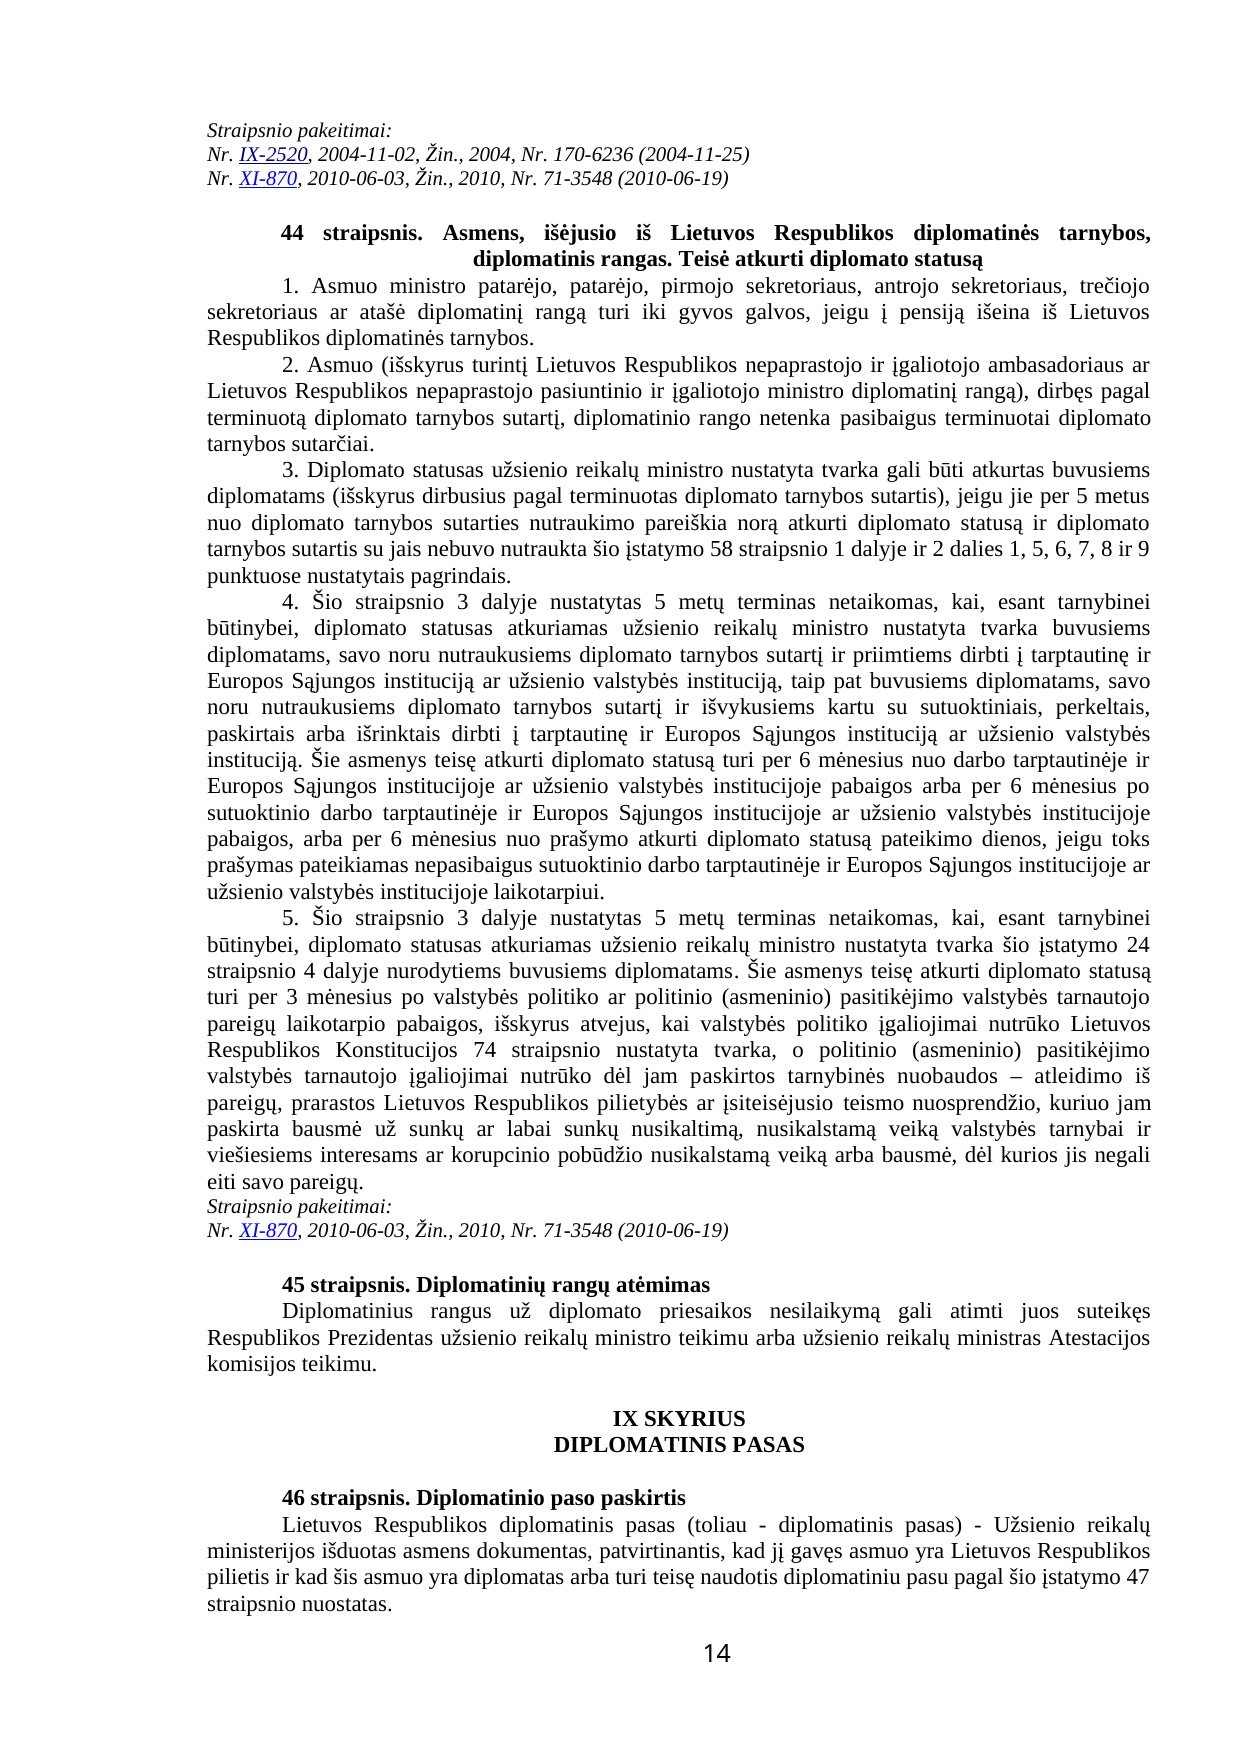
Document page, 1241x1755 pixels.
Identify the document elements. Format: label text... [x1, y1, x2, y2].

text IX SKYRIUS [207, 1405, 1152, 1432]
text Nr. IX-2520, 2004-11-02, Žin., 2004, Nr. 170-6236 (2004-11-25) [207, 142, 1152, 166]
text 1. Asmuo ministro patarėjo, patarėjo, pirmojo sekretoriaus, antrojo sekretoriaus, trečiojo sekretoriaus ar atašė diplomatinį rangą turi iki gyvos galvos, jeigu į pensiją išeina iš Lietuvos Respublikos diplomatinės tarnybos. [207, 272, 1152, 351]
text Nr. XI-870, 2010-06-03, Žin., 2010, Nr. 71-3548 (2010-06-19) [207, 166, 1152, 190]
text Nr. XI-870, 2010-06-03, Žin., 2010, Nr. 71-3548 (2010-06-19) [207, 1218, 1152, 1242]
text 44 straipsnis. Asmens, išėjusio iš Lietuvos Respublikos diplomatinės tarnybos, diplomatinis rangas. Teisė atkurti diplomato statusą [281, 219, 1152, 272]
text 5. Šio straipsnio 3 dalyje nustatytas 5 metų terminas netaikomas, kai, esant tarnybinei būtinybei, diplomato statusas atkuriamas užsienio reikalų ministro nustatyta tvarka šio įstatymo 24 straipsnio 4 dalyje nurodytiems buvusiems diplomatams. Šie asmenys teisę atkurti diplomato statusą turi per 3 mėnesius po valstybės politiko ar politinio (asmeninio) pasitikėjimo valstybės tarnautojo pareigų laikotarpio pabaigos, išskyrus atvejus, kai valstybės politiko įgaliojimai nutrūko Lietuvos Respublikos Konstitucijos 74 straipsnio nustatyta tvarka, o politinio (asmeninio) pasitikėjimo valstybės tarnautojo įgaliojimai nutrūko dėl jam paskirtos tarnybinės nuobaudos – atleidimo iš pareigų, prarastos Lietuvos Respublikos pilietybės ar įsiteisėjusio teismo nuosprendžio, kuriuo jam paskirta bausmė už sunkų ar labai sunkų nusikaltimą, nusikalstamą veiką valstybės tarnybai ir viešiesiems interesams ar korupcinio pobūdžio nusikalstamą veiką arba bausmė, dėl kurios jis negali eiti savo pareigų. [207, 904, 1152, 1194]
text 45 straipsnis. Diplomatinių rangų atėmimas [207, 1271, 1152, 1297]
text 3. Diplomato statusas užsienio reikalų ministro nustatyta tvarka gali būti atkurtas buvusiems diplomatams (išskyrus dirbusius pagal terminuotas diplomato tarnybos sutartis), jeigu jie per 5 metus nuo diplomato tarnybos sutarties nutraukimo pareiškia norą atkurti diplomato statusą ir diplomato tarnybos sutartis su jais nebuvo nutraukta šio įstatymo 58 straipsnio 1 dalyje ir 2 dalies 1, 5, 6, 7, 8 ir 9 punktuose nustatytais pagrindais. [207, 456, 1152, 588]
text 2. Asmuo (išskyrus turintį Lietuvos Respublikos nepaprastojo ir įgaliotojo ambasadoriaus ar Lietuvos Respublikos nepaprastojo pasiuntinio ir įgaliotojo ministro diplomatinį rangą), dirbęs pagal terminuotą diplomato tarnybos sutartį, diplomatinio rango netenka pasibaigus terminuotai diplomato tarnybos sutarčiai. [207, 351, 1152, 456]
text Lietuvos Respublikos diplomatinis pasas (toliau - diplomatinis pasas) - Užsienio reikalų ministerijos išduotas asmens dokumentas, patvirtinantis, kad jį gavęs asmuo yra Lietuvos Respublikos pilietis ir kad šis asmuo yra diplomatas arba turi teisę naudotis diplomatiniu pasu pagal šio įstatymo 47 straipsnio nuostatas. [207, 1511, 1152, 1616]
text 4. Šio straipsnio 3 dalyje nustatytas 5 metų terminas netaikomas, kai, esant tarnybinei būtinybei, diplomato statusas atkuriamas užsienio reikalų ministro nustatyta tvarka buvusiems diplomatams, savo noru nutraukusiems diplomato tarnybos sutartį ir priimtiems dirbti į tarptautinę ir Europos Sąjungos instituciją ar užsienio valstybės instituciją, taip pat buvusiems diplomatams, savo noru nutraukusiems diplomato tarnybos sutartį ir išvykusiems kartu su sutuoktiniais, perkeltais, paskirtais arba išrinktais dirbti į tarptautinę ir Europos Sąjungos instituciją ar užsienio valstybės instituciją. Šie asmenys teisę atkurti diplomato statusą turi per 6 mėnesius nuo darbo tarptautinėje ir Europos Sąjungos institucijoje ar užsienio valstybės institucijoje pabaigos arba per 6 mėnesius po sutuoktinio darbo tarptautinėje ir Europos Sąjungos institucijoje ar užsienio valstybės institucijoje pabaigos, arba per 6 mėnesius nuo prašymo atkurti diplomato statusą pateikimo dienos, jeigu toks prašymas pateikiamas nepasibaigus sutuoktinio darbo tarptautinėje ir Europos Sąjungos institucijoje ar užsienio valstybės institucijoje laikotarpiui. [207, 588, 1152, 904]
text DIPLOMATINIS PASAS [207, 1432, 1152, 1458]
text Straipsnio pakeitimai: [207, 118, 1152, 142]
text Diplomatinius rangus už diplomato priesaikos nesilaikymą gali atimti juos suteikęs Respublikos Prezidentas užsienio reikalų ministro teikimu arba užsienio reikalų ministras Atestacijos komisijos teikimu. [207, 1297, 1152, 1376]
text Straipsnio pakeitimai: [207, 1194, 1152, 1218]
text 46 straipsnis. Diplomatinio paso paskirtis [207, 1484, 1152, 1511]
